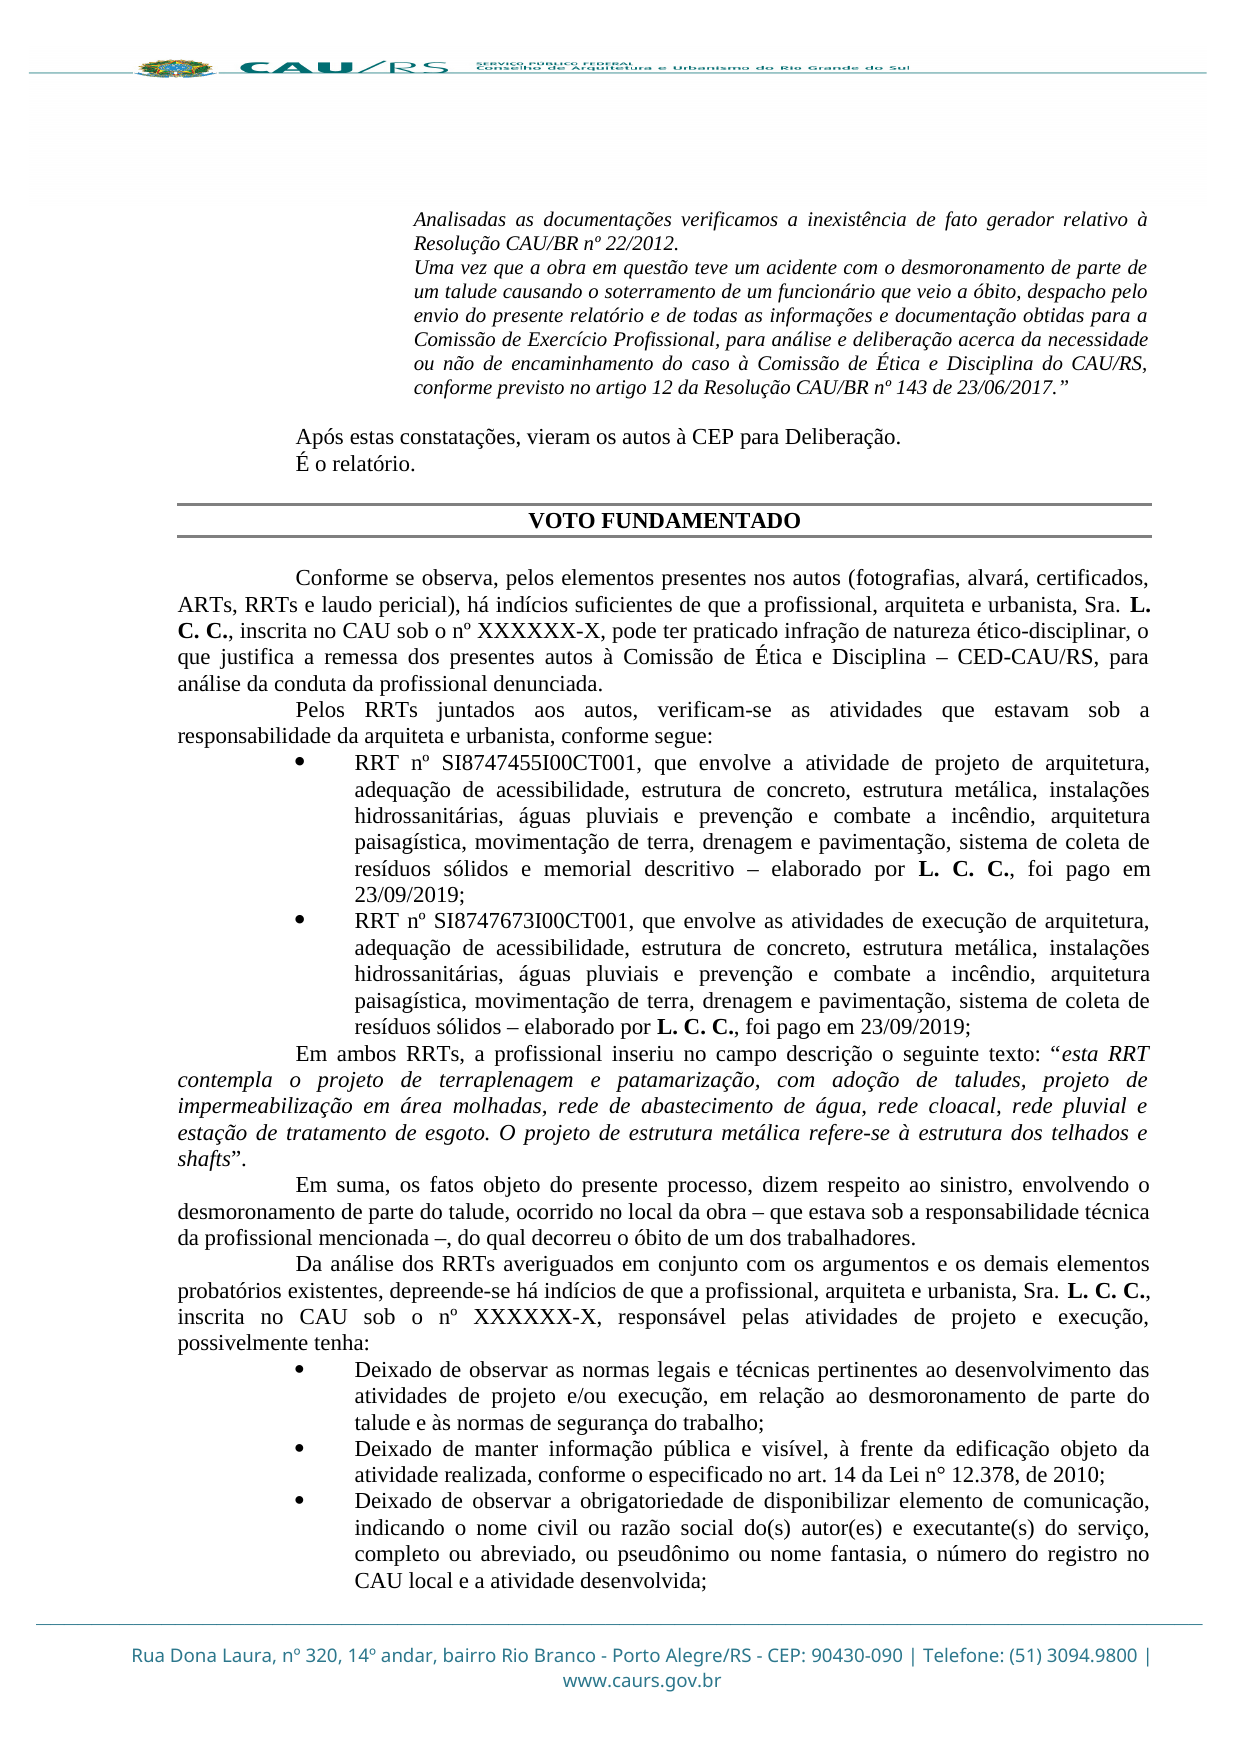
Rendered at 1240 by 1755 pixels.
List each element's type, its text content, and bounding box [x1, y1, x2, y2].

text Da análise dos RRTs averiguados em conjunto com os argumentos e os demais elementos probatórios existentes, depreende-se há indícios de que a profissional, arquiteta e urbanista, Sra. L. C. C., inscrita no CAU sob o nº XXXXXX-X, responsável pelas atividades de projeto e execução, possivelmente tenha: [177, 1250, 1151, 1356]
list RRT nº SI8747673I00CT001, que envolve as atividades de execução de arquitetura, adequação de acessibilidade, estrutura de concreto, estrutura metálica, instalações hidrossanitárias, águas pluviais e prevenção e combate a incêndio, arquitetura paisagística, movimentação de terra, drenagem e pavimentação, sistema de coleta de resíduos sólidos – elaborado por L. C. C., foi pago em 23/09/2019; [295, 907, 1151, 1039]
text Analisadas as documentações verificamos a inexistência de fato gerador relativo à Resolução CAU/BR nº 22/2012. [413, 207, 1151, 255]
list Deixado de observar a obrigatoriedade de disponibilizar elemento de comunicação, indicando o nome civil ou razão social do(s) autor(es) e executante(s) do serviço, completo ou abreviado, ou pseudônimo ou nome fantasia, o número do registro no CAU local e a atividade desenvolvida; [295, 1488, 1151, 1593]
list Deixado de manter informação pública e visível, à frente da edificação objeto da atividade realizada, conforme o especificado no art. 14 da Lei n° 12.378, de 2010; [295, 1435, 1151, 1488]
table_header VOTO FUNDAMENTADO [177, 506, 1152, 535]
text Pelos RRTs juntados aos autos, verificam-se as atividades que estavam sob a responsabilidade da arquiteta e urbanista, conforme segue: [177, 696, 1151, 749]
text Conforme se observa, pelos elementos presentes nos autos (fotografias, alvará, certificados, ARTs, RRTs e laudo pericial), há indícios suficientes de que a profissional, arquiteta e urbanista, Sra. L. C. C., inscrita no CAU sob o nº XXXXXX-X, pode ter praticado infração de natureza ético-disciplinar, o que justifica a remessa dos presentes autos à Comissão de Ética e Disciplina – CED-CAU/RS, para análise da conduta da profissional denunciada. [177, 564, 1151, 696]
text Em ambos RRTs, a profissional inseriu no campo descrição o seguinte texto: “esta RRT contempla o projeto de terraplenagem e patamarização, com adoção de taludes, projeto de impermeabilização em área molhadas, rede de abastecimento de água, rede cloacal, rede pluvial e estação de tratamento de esgoto. O projeto de estrutura metálica refere-se à estrutura dos telhados e shafts”. [177, 1039, 1151, 1171]
list RRT nº SI8747455I00CT001, que envolve a atividade de projeto de arquitetura, adequação de acessibilidade, estrutura de concreto, estrutura metálica, instalações hidrossanitárias, águas pluviais e prevenção e combate a incêndio, arquitetura paisagística, movimentação de terra, drenagem e pavimentação, sistema de coleta de resíduos sólidos e memorial descritivo – elaborado por L. C. C., foi pago em 23/09/2019; [295, 749, 1151, 907]
text Em suma, os fatos objeto do presente processo, dizem respeito ao sinistro, envolvendo o desmoronamento de parte do talude, ocorrido no local da obra – que estava sob a responsabilidade técnica da profissional mencionada –, do qual decorreu o óbito de um dos trabalhadores. [177, 1171, 1151, 1250]
text Após estas constatações, vieram os autos à CEP para Deliberação. [177, 423, 1151, 450]
list Deixado de observar as normas legais e técnicas pertinentes ao desenvolvimento das atividades de projeto e/ou execução, em relação ao desmoronamento de parte do talude e às normas de segurança do trabalho; [295, 1356, 1151, 1435]
text Uma vez que a obra em questão teve um acidente com o desmoronamento de parte de um talude causando o soterramento de um funcionário que veio a óbito, despacho pelo envio do presente relatório e de todas as informações e documentação obtidas para a Comissão de Exercício Profissional, para análise e deliberação acerca da necessidade ou não de encaminhamento do caso à Comissão de Ética e Disciplina do CAU/RS, conforme previsto no artigo 12 da Resolução CAU/BR nº 143 de 23/06/2017.” [413, 255, 1151, 399]
text É o relatório. [177, 450, 1151, 476]
